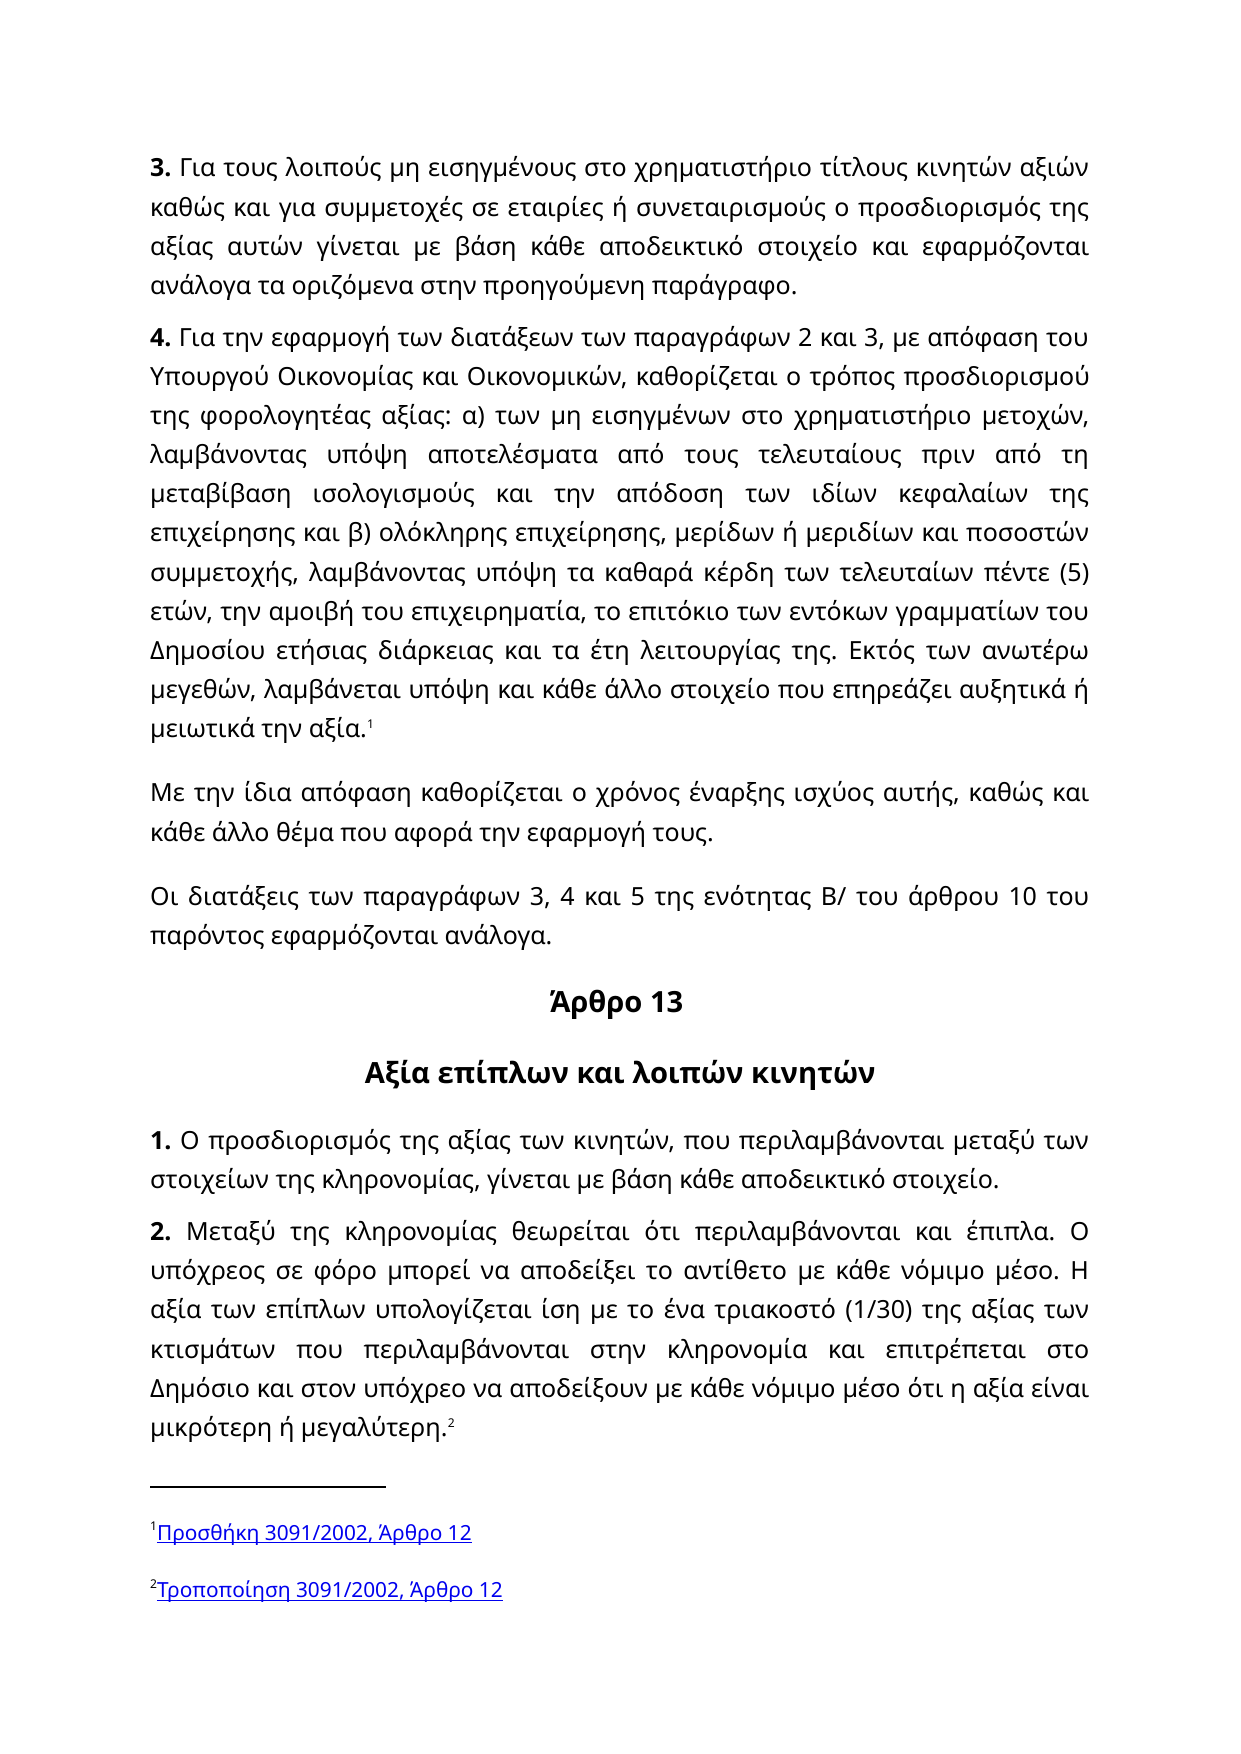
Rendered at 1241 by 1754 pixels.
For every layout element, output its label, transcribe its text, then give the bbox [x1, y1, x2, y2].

subtitle Άρθρο 13 [150, 982, 1090, 1021]
text 1. Ο προσδιορισμός της αξίας των κινητών, που περιλαμβάνονται μεταξύ των στοιχείων της κληρονομίας, γίνεται με βάση κάθε αποδεικτικό στοιχείο. [150, 1123, 1090, 1196]
text 3. Για τους λοιπούς μη εισηγμένους στο χρηματιστήριο τίτλους κινητών αξιών καθώς και για συμμετοχές σε εταιρίες ή συνεταιρισμούς ο προσδιορισμός της αξίας αυτών γίνεται με βάση κάθε αποδεικτικό στοιχείο και εφαρμόζονται ανάλογα τα οριζόμενα στην προηγούμενη παράγραφο. [150, 150, 1090, 302]
text Με την ίδια απόφαση καθορίζεται ο χρόνος έναρξης ισχύος αυτής, καθώς και κάθε άλλο θέμα που αφορά την εφαρμογή τους. [150, 775, 1090, 848]
text 2. Μεταξύ της κληρονομίας θεωρείται ότι περιλαμβάνονται και έπιπλα. Ο υπόχρεος σε φόρο μπορεί να αποδείξει το αντίθετο με κάθε νόμιμο μέσο. Η αξία των επίπλων υπολογίζεται ίση με το ένα τριακοστό (1/30) της αξίας των κτισμάτων που περιλαμβάνονται στην κληρονομία και επιτρέπεται στο Δημόσιο και στον υπόχρεο να αποδείξουν με κάθε νόμιμο μέσο ότι η αξία είναι μικρότερη ή μεγαλύτερη. [150, 1214, 1090, 1444]
text Προσθήκη 3091/2002, Άρθρο 12 [150, 1518, 1090, 1546]
subtitle Αξία επίπλων και λοιπών κινητών [150, 1052, 1090, 1092]
text Τροποποίηση 3091/2002, Άρθρο 12 [150, 1576, 1090, 1604]
text 4. Για την εφαρμογή των διατάξεων των παραγράφων 2 και 3, με απόφαση του Υπουργού Οικονομίας και Οικονομικών, καθορίζεται ο τρόπος προσδιορισμού της φορολογητέας αξίας: α) των μη εισηγμένων στο χρηματιστήριο μετοχών, λαμβάνοντας υπόψη αποτελέσματα από τους τελευταίους πριν από τη μεταβίβαση ισολογισμούς και την απόδοση των ιδίων κεφαλαίων της επιχείρησης και β) ολόκληρης επιχείρησης, μερίδων ή μεριδίων και ποσοστών συμμετοχής, λαμβάνοντας υπόψη τα καθαρά κέρδη των τελευταίων πέντε (5) ετών, την αμοιβή του επιχειρηματία, το επιτόκιο των εντόκων γραμματίων του Δημοσίου ετήσιας διάρκειας και τα έτη λειτουργίας της. Εκτός των ανωτέρω μεγεθών, λαμβάνεται υπόψη και κάθε άλλο στοιχείο που επηρεάζει αυξητικά ή μειωτικά την αξία. [150, 319, 1090, 745]
text Οι διατάξεις των παραγράφων 3, 4 και 5 της ενότητας Β/ του άρθρου 10 του παρόντος εφαρμόζονται ανάλογα. [150, 878, 1090, 952]
